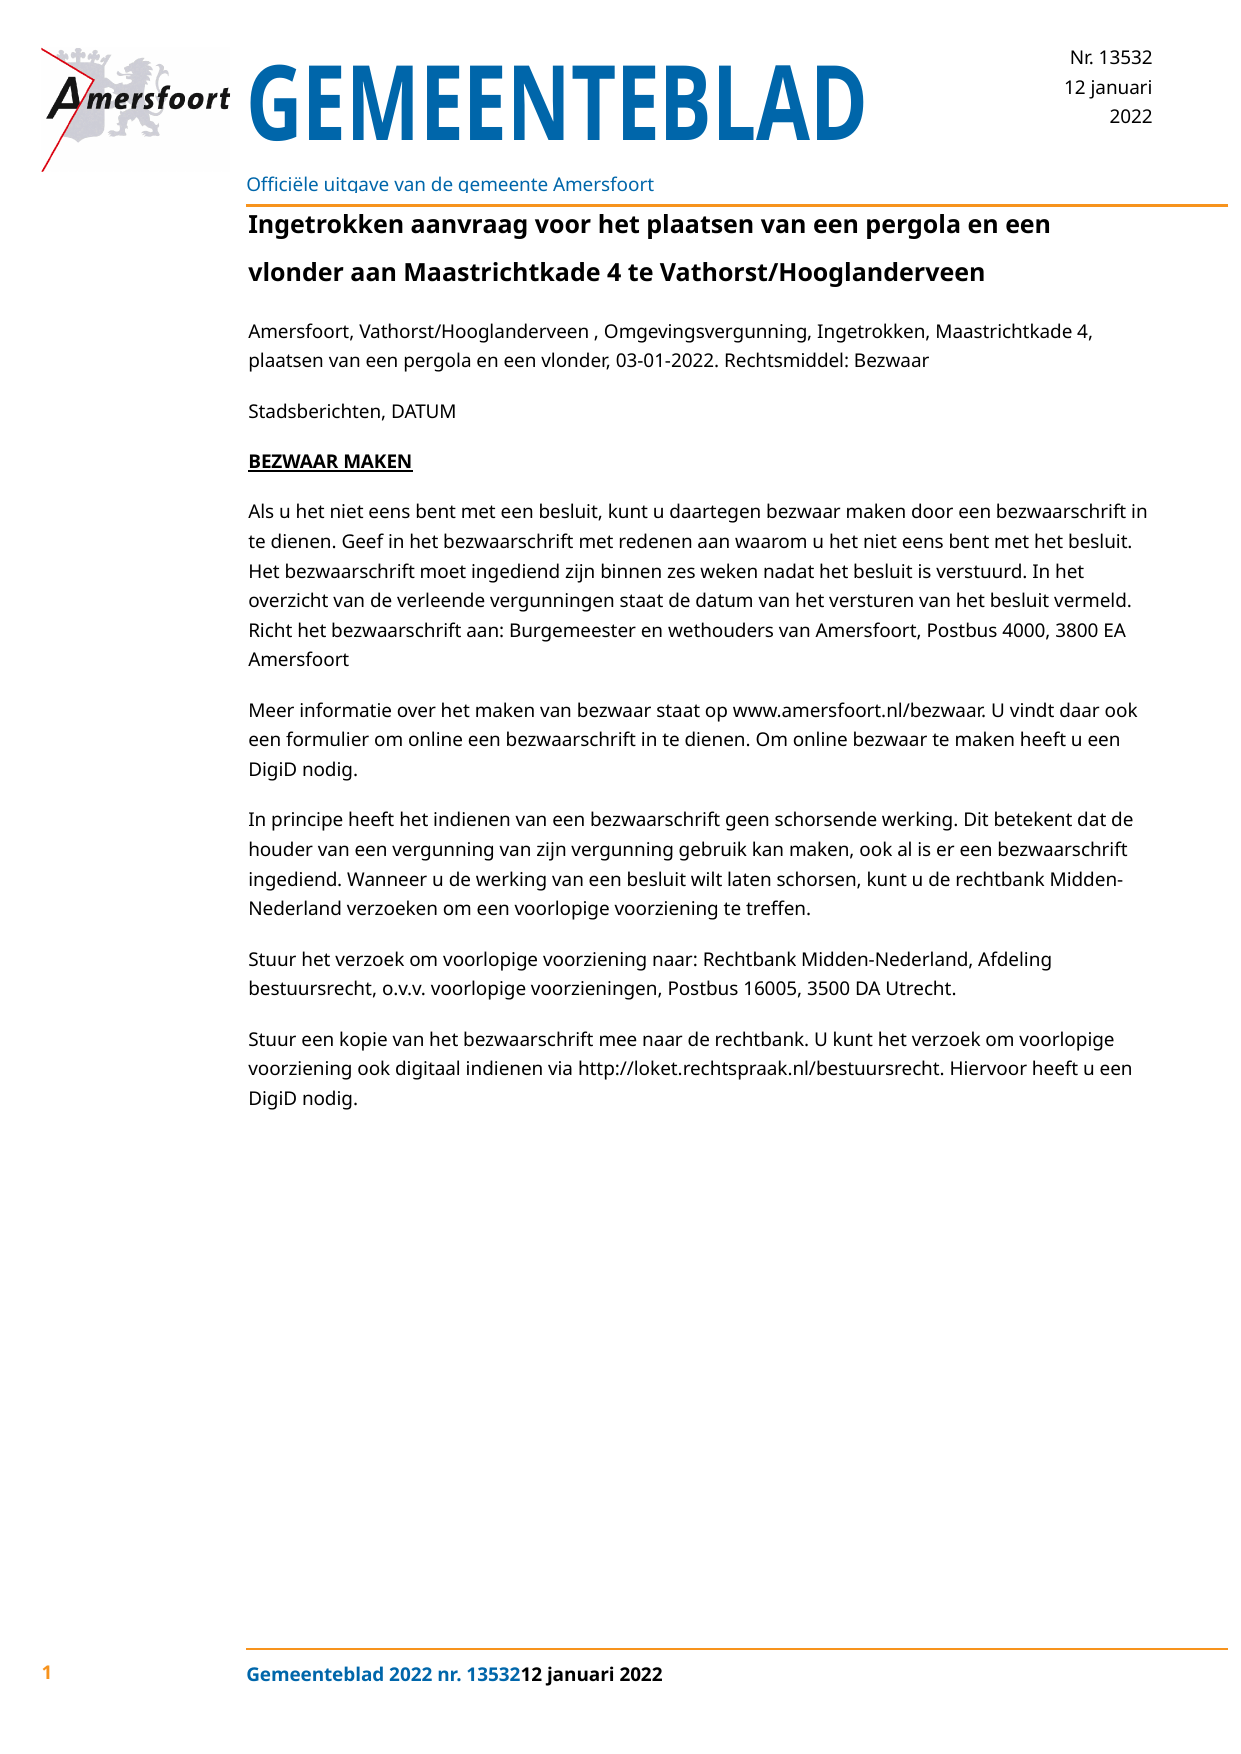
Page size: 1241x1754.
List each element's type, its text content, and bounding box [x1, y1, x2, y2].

text Stuur het verzoek om voorlopige voorziening naar: Rechtbank Midden-Nederland, Afdeling bestuursrecht, o.v.v. voorlopige voorzieningen, Postbus 16005, 3500 DA Utrecht. [248, 946, 1152, 1001]
text Als u het niet eens bent met een besluit, kunt u daartegen bezwaar maken door een bezwaarschrift in te dienen. Geef in het bezwaarschrift met redenen aan waarom u het niet eens bent met het besluit. Het bezwaarschrift moet ingediend zijn binnen zes weken nadat het besluit is verstuurd. In het overzicht van de verleende vergunningen staat de datum van het versturen van het besluit vermeld. Richt het bezwaarschrift aan: Burgemeester en wethouders van Amersfoort, Postbus 4000, 3800 EA Amersfoort [248, 499, 1152, 672]
text Amersfoort, Vathorst/Hooglanderveen , Omgevingsvergunning, Ingetrokken, Maastrichtkade 4, plaatsen van een pergola en een vlonder, 03-01-2022. Rechtsmiddel: Bezwaar [248, 318, 1152, 373]
text Meer informatie over het maken van bezwaar staat op www.amersfoort.nl/bezwaar. U vindt daar ook een formulier om online een bezwaarschrift in te dienen. Om online bezwaar te maken heeft u een DigiD nodig. [248, 697, 1152, 782]
text In principe heeft het indienen van een bezwaarschrift geen schorsende werking. Dit betekent dat de houder van een vergunning van zijn vergunning gebruik kan maken, ook al is er een bezwaarschrift ingediend. Wanneer u de werking van een besluit wilt laten schorsen, kunt u de rechtbank Midden-Nederland verzoeken om een voorlopige voorziening te treffen. [248, 807, 1152, 921]
picture [41, 47, 231, 172]
text BEZWAAR MAKEN [248, 448, 1152, 474]
text Stuur een kopie van het bezwaarschrift mee naar de rechtbank. U kunt het verzoek om voorlopige voorziening ook digitaal indienen via http://loket.rechtspraak.nl/bestuursrecht. Hiervoor heeft u een DigiD nodig. [248, 1026, 1152, 1111]
text Ingetrokken aanvraag voor het plaatsen van een pergola en een vlonder aan Maastrichtkade 4 te Vathorst/Hooglanderveen [248, 207, 1152, 288]
text Stadsberichten, DATUM [248, 398, 1152, 424]
